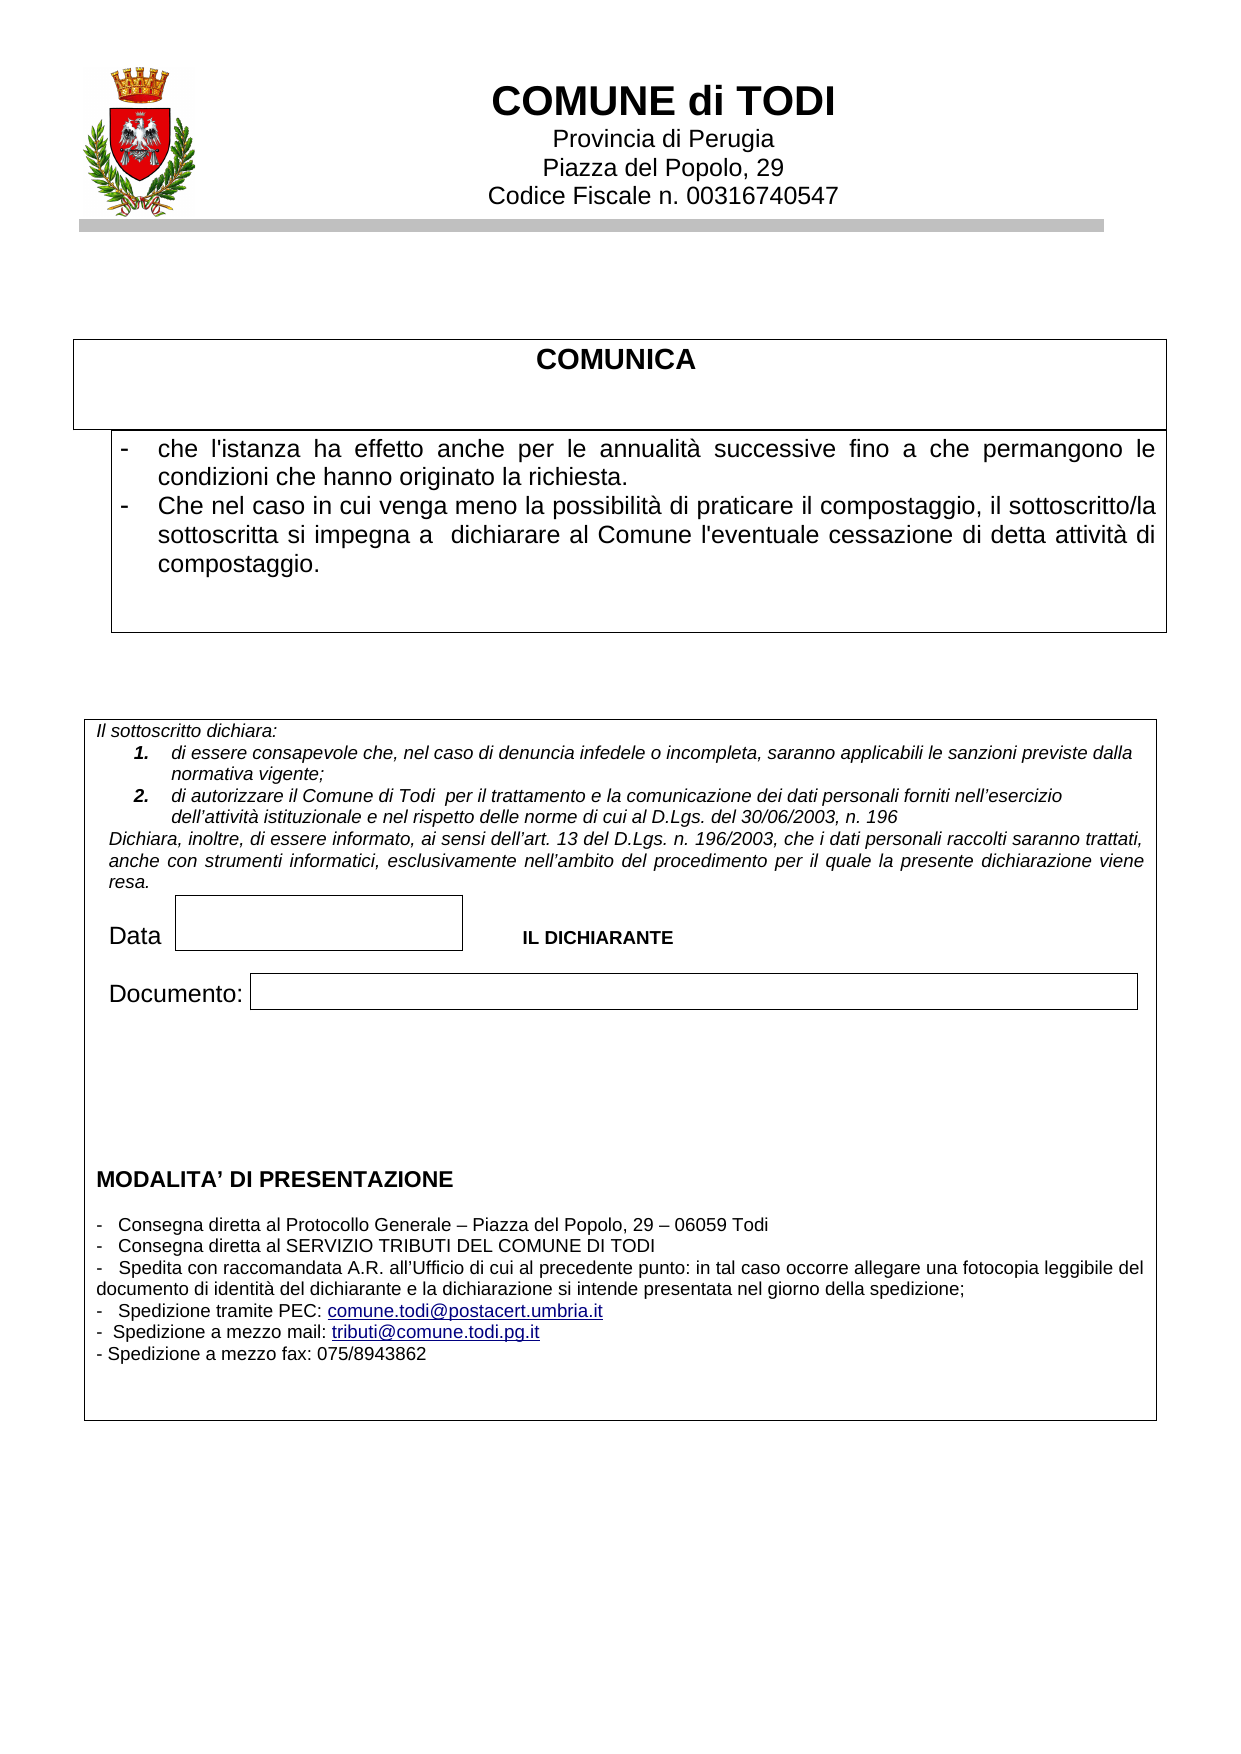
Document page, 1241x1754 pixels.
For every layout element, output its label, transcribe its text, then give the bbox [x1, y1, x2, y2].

table_header Il sottoscritto dichiara: di essere consapevole che, nel caso di denuncia infedele o incompleta, saranno applicabili le sanzioni previste dalla normativa vigente; di autorizzare il Comune di Todi per il trattamento e la comunicazione dei dati personali forniti nell’esercizio dell’attività istituzionale e nel rispetto delle norme di cui al D.Lgs. del 30/06/2003, n. 196 Dichiara, inoltre, di essere informato, ai sensi dell’art. 13 del D.Lgs. n. 196/2003, che i dati personali raccolti saranno trattati, anche con strumenti informatici, esclusivamente nell’ambito del procedimento per il quale la presente dichiarazione viene resa. [85, 720, 1156, 903]
picture [82, 67, 196, 217]
table_header Data IL DICHIARANTE Documento: MODALITA’ DI PRESENTAZIONE - Consegna diretta al Protocollo Generale – Piazza del Popolo, 29 – 06059 Todi - Consegna diretta al SERVIZIO TRIBUTI DEL COMUNE DI TODI - Spedita con raccomandata A.R. all’Ufficio di cui al precedente punto: in tal caso occorre allegare una fotocopia leggibile del documento di identità del dichiarante e la dichiarazione si intende presentata nel giorno della spedizione; - Spedizione tramite PEC: comune.todi@postacert.umbria.it - Spedizione a mezzo mail: tributi@comune.todi.pg.it - Spedizione a mezzo fax: 075/8943862 [85, 904, 1156, 1419]
list che l'istanza ha effetto anche per le annualità successive fino a che permangono le condizioni che hanno originato la richiesta. [112, 431, 1166, 488]
list Che nel caso in cui venga meno la possibilità di praticare il compostaggio, il sottoscritto/la sottoscritta si impegna a dichiarare al Comune l'eventuale cessazione di detta attività di compostaggio. [112, 488, 1166, 632]
text COMUNICA [74, 340, 1166, 429]
